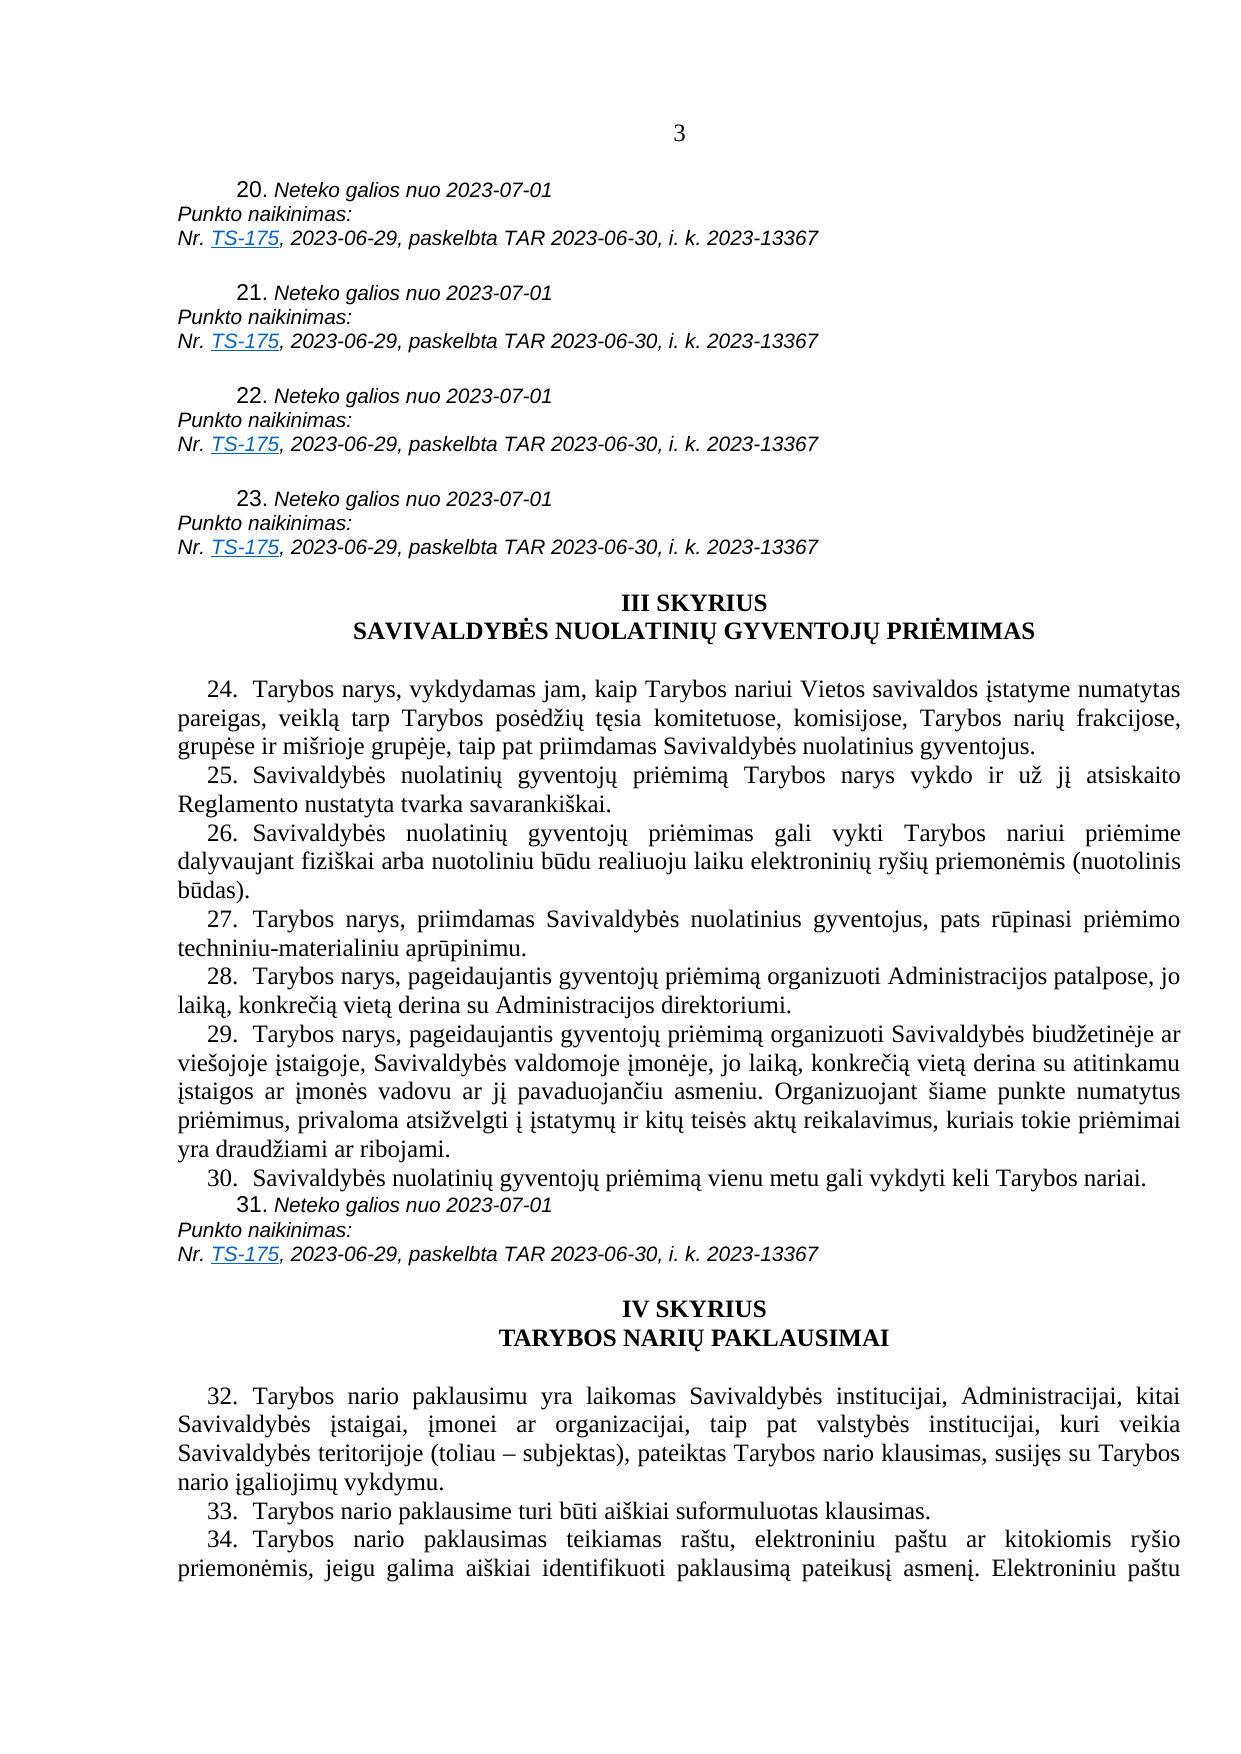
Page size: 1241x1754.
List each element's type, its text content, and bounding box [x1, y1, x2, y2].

text 23. Neteko galios nuo 2023-07-01 [177, 485, 1181, 511]
text 33. Tarybos nario paklausime turi būti aiškiai suformuluotas klausimas. [177, 1496, 1181, 1524]
text 34. Tarybos nario paklausimas teikiamas raštu, elektroniniu paštu ar kitokiomis ryšio priemonėmis, jeigu galima aiškiai identifikuoti paklausimą pateikusį asmenį. Elektroniniu paštu [177, 1524, 1181, 1582]
text Punkto naikinimas: [177, 511, 1181, 535]
text III SKYRIUS [207, 588, 1181, 616]
text 26. Savivaldybės nuolatinių gyventojų priėmimas gali vykti Tarybos nariui priėmime dalyvaujant fiziškai arba nuotoliniu būdu realiuoju laiku elektroninių ryšių priemonėmis (nuotolinis būdas). [177, 818, 1181, 904]
text Punkto naikinimas: [177, 408, 1181, 432]
text 21. Neteko galios nuo 2023-07-01 [177, 279, 1181, 305]
text 28. Tarybos narys, pageidaujantis gyventojų priėmimą organizuoti Administracijos patalpose, jo laiką, konkrečią vietą derina su Administracijos direktoriumi. [177, 961, 1181, 1019]
text SAVIVALDYBĖS NUOLATINIŲ GYVENTOJŲ PRIĖMIMAS [207, 616, 1181, 645]
text Nr. TS-175, 2023-06-29, paskelbta TAR 2023-06-30, i. k. 2023-13367 [177, 329, 1181, 353]
text 29. Tarybos narys, pageidaujantis gyventojų priėmimą organizuoti Savivaldybės biudžetinėje ar viešojoje įstaigoje, Savivaldybės valdomoje įmonėje, jo laiką, konkrečią vietą derina su atitinkamu įstaigos ar įmonės vadovu ar jį pavaduojančiu asmeniu. Organizuojant šiame punkte numatytus priėmimus, privaloma atsižvelgti į įstatymų ir kitų teisės aktų reikalavimus, kuriais tokie priėmimai yra draudžiami ar ribojami. [177, 1019, 1181, 1163]
text Nr. TS-175, 2023-06-29, paskelbta TAR 2023-06-30, i. k. 2023-13367 [177, 226, 1181, 250]
text 31. Neteko galios nuo 2023-07-01 [177, 1191, 1181, 1218]
text 22. Neteko galios nuo 2023-07-01 [177, 382, 1181, 408]
text Nr. TS-175, 2023-06-29, paskelbta TAR 2023-06-30, i. k. 2023-13367 [177, 535, 1181, 559]
text IV SKYRIUS [207, 1294, 1181, 1323]
text Punkto naikinimas: [177, 202, 1181, 226]
text TARYBOS NARIŲ PAKLAUSIMAI [207, 1323, 1181, 1352]
text 24. Tarybos narys, vykdydamas jam, kaip Tarybos nariui Vietos savivaldos įstatyme numatytas pareigas, veiklą tarp Tarybos posėdžių tęsia komitetuose, komisijose, Tarybos narių frakcijose, grupėse ir mišrioje grupėje, taip pat priimdamas Savivaldybės nuolatinius gyventojus. [177, 674, 1181, 760]
text Nr. TS-175, 2023-06-29, paskelbta TAR 2023-06-30, i. k. 2023-13367 [177, 1242, 1181, 1266]
text Punkto naikinimas: [177, 305, 1181, 329]
text 25. Savivaldybės nuolatinių gyventojų priėmimą Tarybos narys vykdo ir už jį atsiskaito Reglamento nustatyta tvarka savarankiškai. [177, 760, 1181, 818]
text 27. Tarybos narys, priimdamas Savivaldybės nuolatinius gyventojus, pats rūpinasi priėmimo techniniu-materialiniu aprūpinimu. [177, 904, 1181, 961]
text 30. Savivaldybės nuolatinių gyventojų priėmimą vienu metu gali vykdyti keli Tarybos nariai. [177, 1163, 1181, 1191]
text 20. Neteko galios nuo 2023-07-01 [177, 176, 1181, 202]
text Nr. TS-175, 2023-06-29, paskelbta TAR 2023-06-30, i. k. 2023-13367 [177, 432, 1181, 456]
text 32. Tarybos nario paklausimu yra laikomas Savivaldybės institucijai, Administracijai, kitai Savivaldybės įstaigai, įmonei ar organizacijai, taip pat valstybės institucijai, kuri veikia Savivaldybės teritorijoje (toliau – subjektas), pateiktas Tarybos nario klausimas, susijęs su Tarybos nario įgaliojimų vykdymu. [177, 1381, 1181, 1496]
text Punkto naikinimas: [177, 1218, 1181, 1242]
